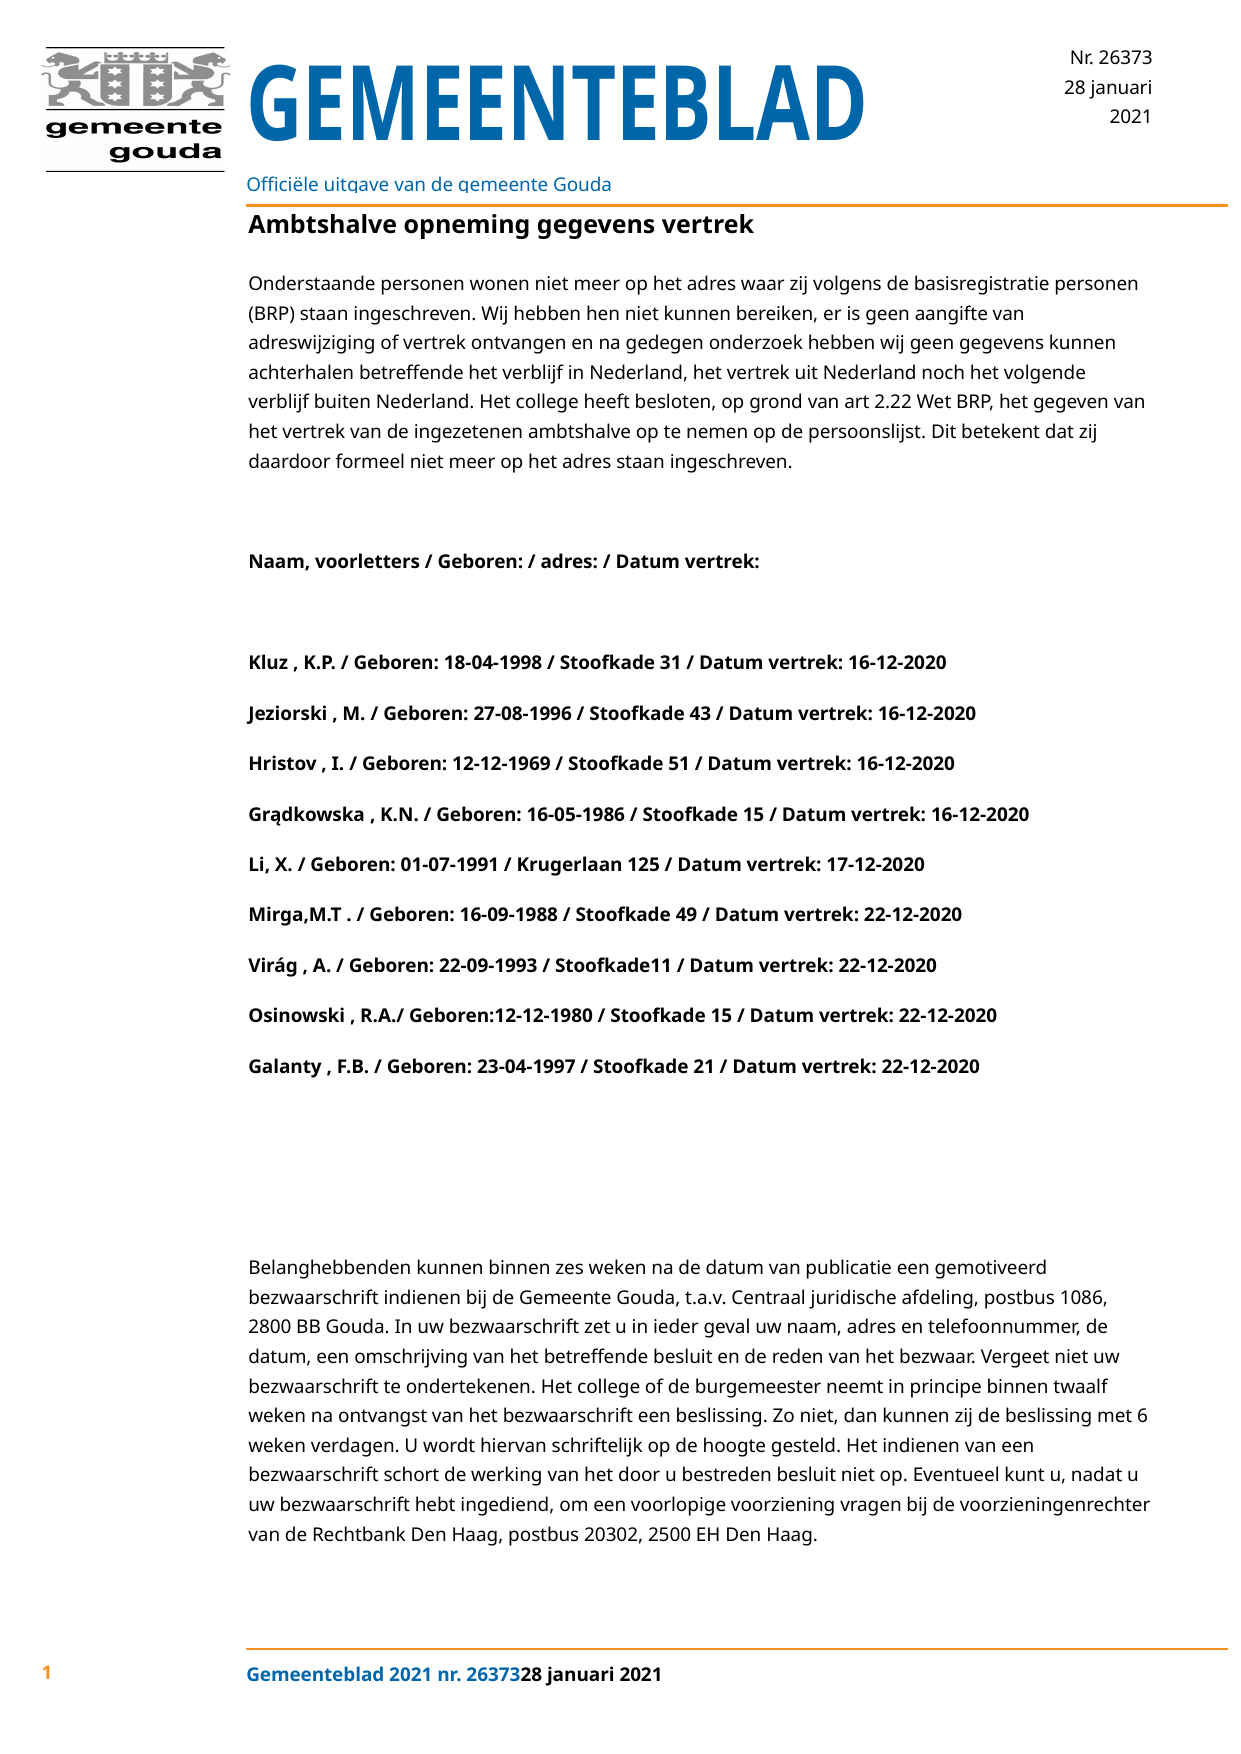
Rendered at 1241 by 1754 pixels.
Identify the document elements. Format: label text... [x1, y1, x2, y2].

text Jeziorski , M. / Geboren: 27-08-1996 / Stoofkade 43 / Datum vertrek: 16-12-2020 [248, 700, 1152, 726]
text Onderstaande personen wonen niet meer op het adres waar zij volgens de basisregistratie personen (BRP) staan ingeschreven. Wij hebben hen niet kunnen bereiken, er is geen aangifte van adreswijziging of vertrek ontvangen en na gedegen onderzoek hebben wij geen gegevens kunnen achterhalen betreffende het verblijf in Nederland, het vertrek uit Nederland noch het volgende verblijf buiten Nederland. Het college heeft besloten, op grond van art 2.22 Wet BRP, het gegeven van het vertrek van de ingezetenen ambtshalve op te nemen op de persoonslijst. Dit betekent dat zij daardoor formeel niet meer op het adres staan ingeschreven. [248, 270, 1152, 473]
text Mirga,M.T . / Geboren: 16-09-1988 / Stoofkade 49 / Datum vertrek: 22-12-2020 [248, 902, 1152, 927]
text Naam, voorletters / Geboren: / adres: / Datum vertrek: [248, 549, 1152, 574]
text Hristov , I. / Geboren: 12-12-1969 / Stoofkade 51 / Datum vertrek: 16-12-2020 [248, 750, 1152, 776]
text Galanty , F.B. / Geboren: 23-04-1997 / Stoofkade 21 / Datum vertrek: 22-12-2020 [248, 1053, 1152, 1078]
text Virág , A. / Geboren: 22-09-1993 / Stoofkade11 / Datum vertrek: 22-12-2020 [248, 952, 1152, 978]
text Belanghebbenden kunnen binnen zes weken na de datum van publicatie een gemotiveerd bezwaarschrift indienen bij de Gemeente Gouda, t.a.v. Centraal juridische afdeling, postbus 1086, 2800 BB Gouda. In uw bezwaarschrift zet u in ieder geval uw naam, adres en telefoonnummer, de datum, een omschrijving van het betreffende besluit en de reden van het bezwaar. Vergeet niet uw bezwaarschrift te ondertekenen. Het college of de burgemeester neemt in principe binnen twaalf weken na ontvangst van het bezwaarschrift een beslissing. Zo niet, dan kunnen zij de beslissing met 6 weken verdagen. U wordt hiervan schriftelijk op de hoogte gesteld. Het indienen van een bezwaarschrift schort de werking van het door u bestreden besluit niet op. Eventueel kunt u, nadat u uw bezwaarschrift hebt ingediend, om een voorlopige voorziening vragen bij de voorzieningenrechter van de Rechtbank Den Haag, postbus 20302, 2500 EH Den Haag. [248, 1254, 1152, 1546]
text Grądkowska , K.N. / Geboren: 16-05-1986 / Stoofkade 15 / Datum vertrek: 16-12-2020 [248, 801, 1152, 826]
text Osinowski , R.A./ Geboren:12-12-1980 / Stoofkade 15 / Datum vertrek: 22-12-2020 [248, 1002, 1152, 1028]
picture [41, 47, 231, 172]
text Li, X. / Geboren: 01-07-1991 / Krugerlaan 125 / Datum vertrek: 17-12-2020 [248, 851, 1152, 877]
text Ambtshalve opneming gegevens vertrek [248, 207, 1152, 241]
text Kluz , K.P. / Geboren: 18-04-1998 / Stoofkade 31 / Datum vertrek: 16-12-2020 [248, 649, 1152, 675]
